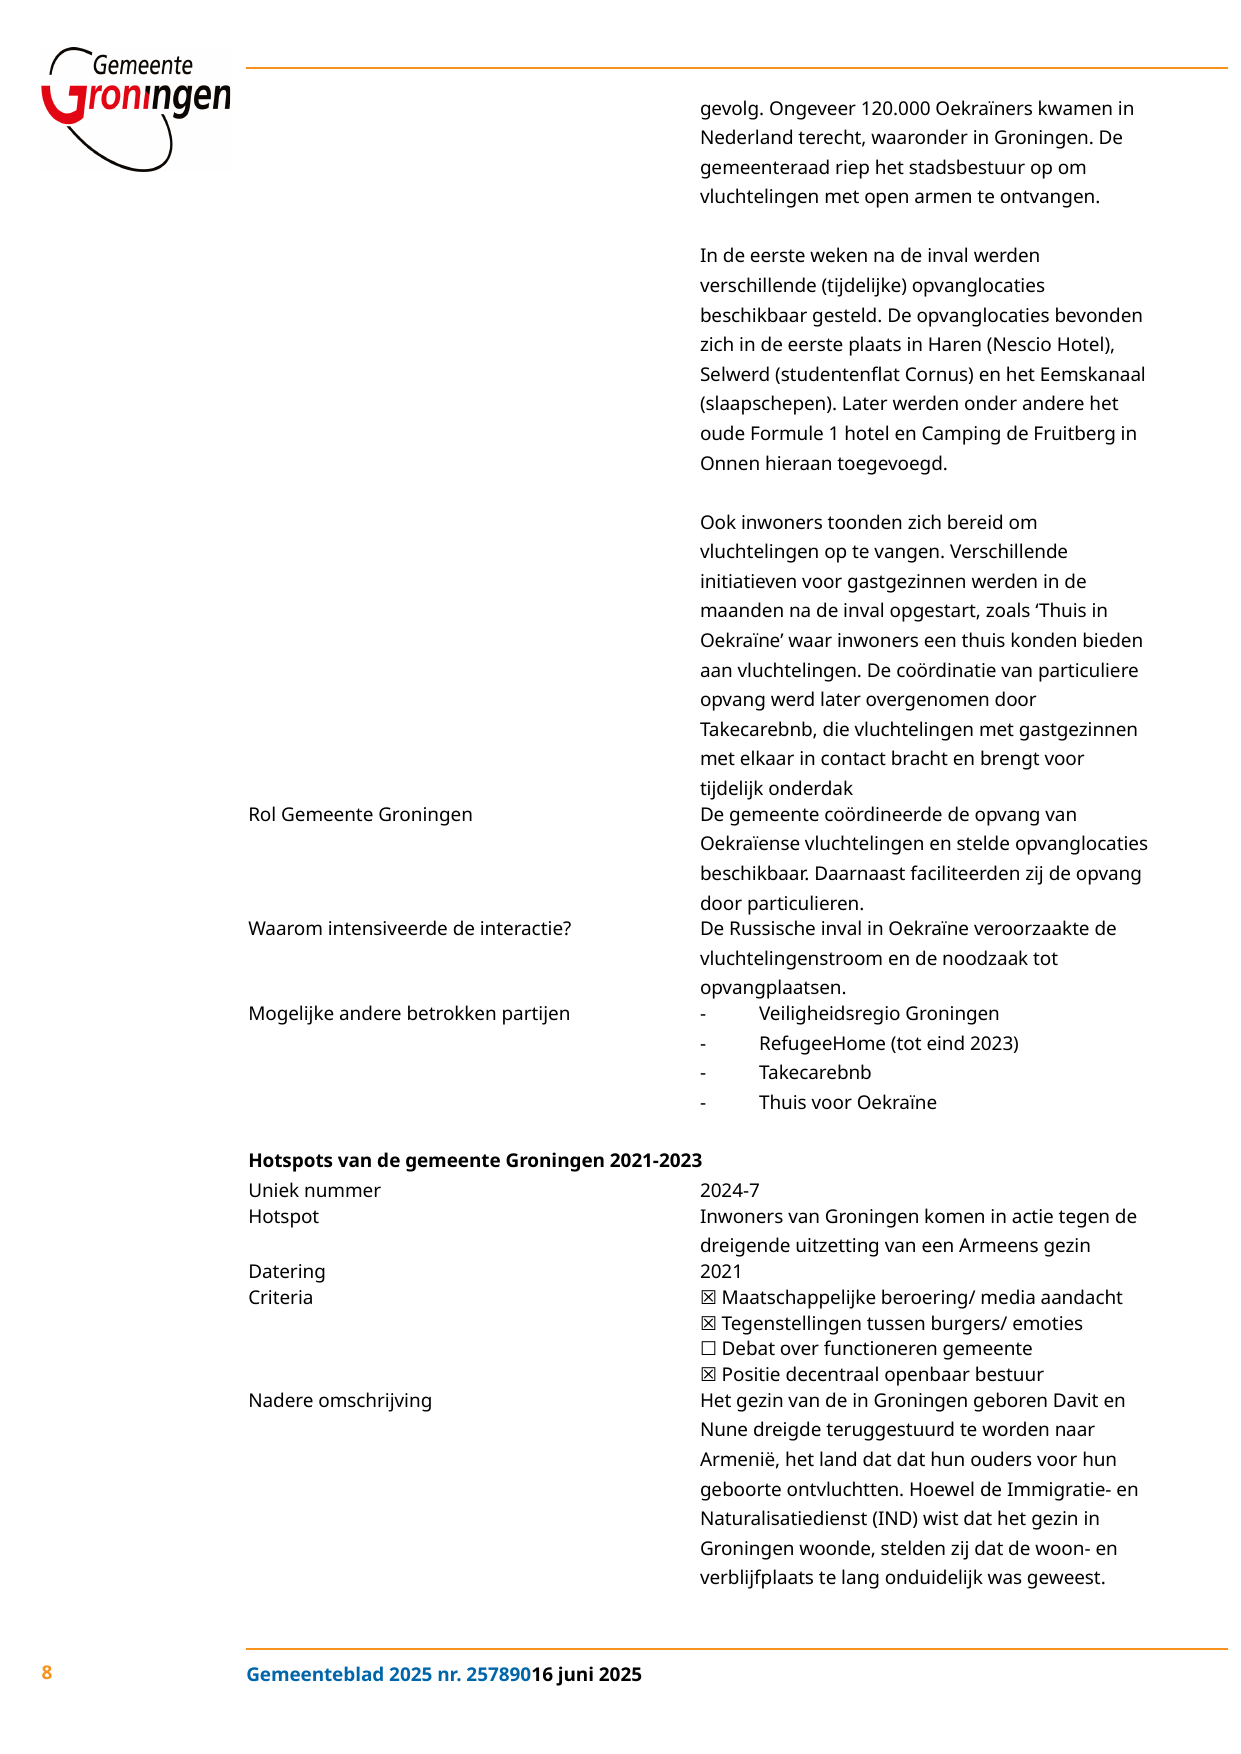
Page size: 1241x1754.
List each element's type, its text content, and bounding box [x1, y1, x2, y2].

table_cell Nadere omschrijving [248, 1387, 700, 1590]
table_cell Het gezin van de in Groningen geboren Davit en Nune dreigde teruggestuurd te worden naar Armenië, het land dat dat hun ouders voor hun geboorte ontvluchtten. Hoewel de Immigratie- en Naturalisatiedienst (IND) wist dat het gezin in Groningen woonde, stelden zij dat de woon- en verblijfplaats te lang onduidelijk was geweest. [700, 1387, 1152, 1590]
table_cell ​​☒​ Positie decentraal openbaar bestuur [700, 1361, 1152, 1387]
table_cell Datering [248, 1258, 700, 1284]
table_header 2024-7 [700, 1177, 1152, 1203]
table_cell Mogelijke andere betrokken partijen [248, 1000, 700, 1115]
table_cell ​​☒​ Tegenstellingen tussen burgers/ emoties [700, 1310, 1152, 1336]
table_cell Rol Gemeente Groningen [248, 801, 700, 915]
table_cell De Russische inval in Oekraïne veroorzaakte de vluchtelingenstroom en de noodzaak tot opvangplaatsen. [700, 915, 1152, 1000]
picture [41, 47, 231, 172]
table_cell ​​☒​ Maatschappelijke beroering/ media aandacht [700, 1284, 1152, 1310]
table_cell Inwoners van Groningen komen in actie tegen de dreigende uitzetting van een Armeens gezin [700, 1203, 1152, 1258]
table_cell Criteria [248, 1284, 700, 1387]
table_cell Op 24 februari 2022 viel het Russische leger Oekraïne binnen, met miljoenen vluchtelingen tot gevolg. Ongeveer 120.000 Oekraïners kwamen in Nederland terecht, waaronder in Groningen. De gemeenteraad riep het stadsbestuur op om vluchtelingen met open armen te ontvangen. In de eerste weken na de inval werden verschillende (tijdelijke) opvanglocaties beschikbaar gesteld. De opvanglocaties bevonden zich in de eerste plaats in Haren (Nescio Hotel), Selwerd (studentenflat Cornus) en het Eemskanaal (slaapschepen). Later werden onder andere het oude Formule 1 hotel en Camping de Fruitberg in Onnen hieraan toegevoegd. Ook inwoners toonden zich bereid om vluchtelingen op te vangen. Verschillende initiatieven voor gastgezinnen werden in de maanden na de inval opgestart, zoals ‘Thuis in Oekraïne’ waar inwoners een thuis konden bieden aan vluchtelingen. De coördinatie van particuliere opvang werd later overgenomen door Takecarebnb, die vluchtelingen met gastgezinnen met elkaar in contact bracht en brengt voor tijdelijk onderdak [700, 95, 1152, 801]
table_header Uniek nummer [248, 1177, 700, 1203]
table_cell Waarom intensiveerde de interactie? [248, 915, 700, 1000]
table_cell [248, 95, 700, 801]
table_cell Hotspot [248, 1203, 700, 1258]
table_cell 2021 [700, 1258, 1152, 1284]
table_cell ☐​​ Debat over functioneren gemeente [700, 1336, 1152, 1361]
table_cell Veiligheidsregio Groningen RefugeeHome (tot eind 2023) Takecarebnb Thuis voor Oekraïne [700, 1000, 1152, 1115]
table_cell De gemeente coördineerde de opvang van Oekraïense vluchtelingen en stelde opvanglocaties beschikbaar. Daarnaast faciliteerden zij de opvang door particulieren. [700, 801, 1152, 915]
text Hotspots van de gemeente Groningen 2021-2023 [248, 1148, 1152, 1173]
